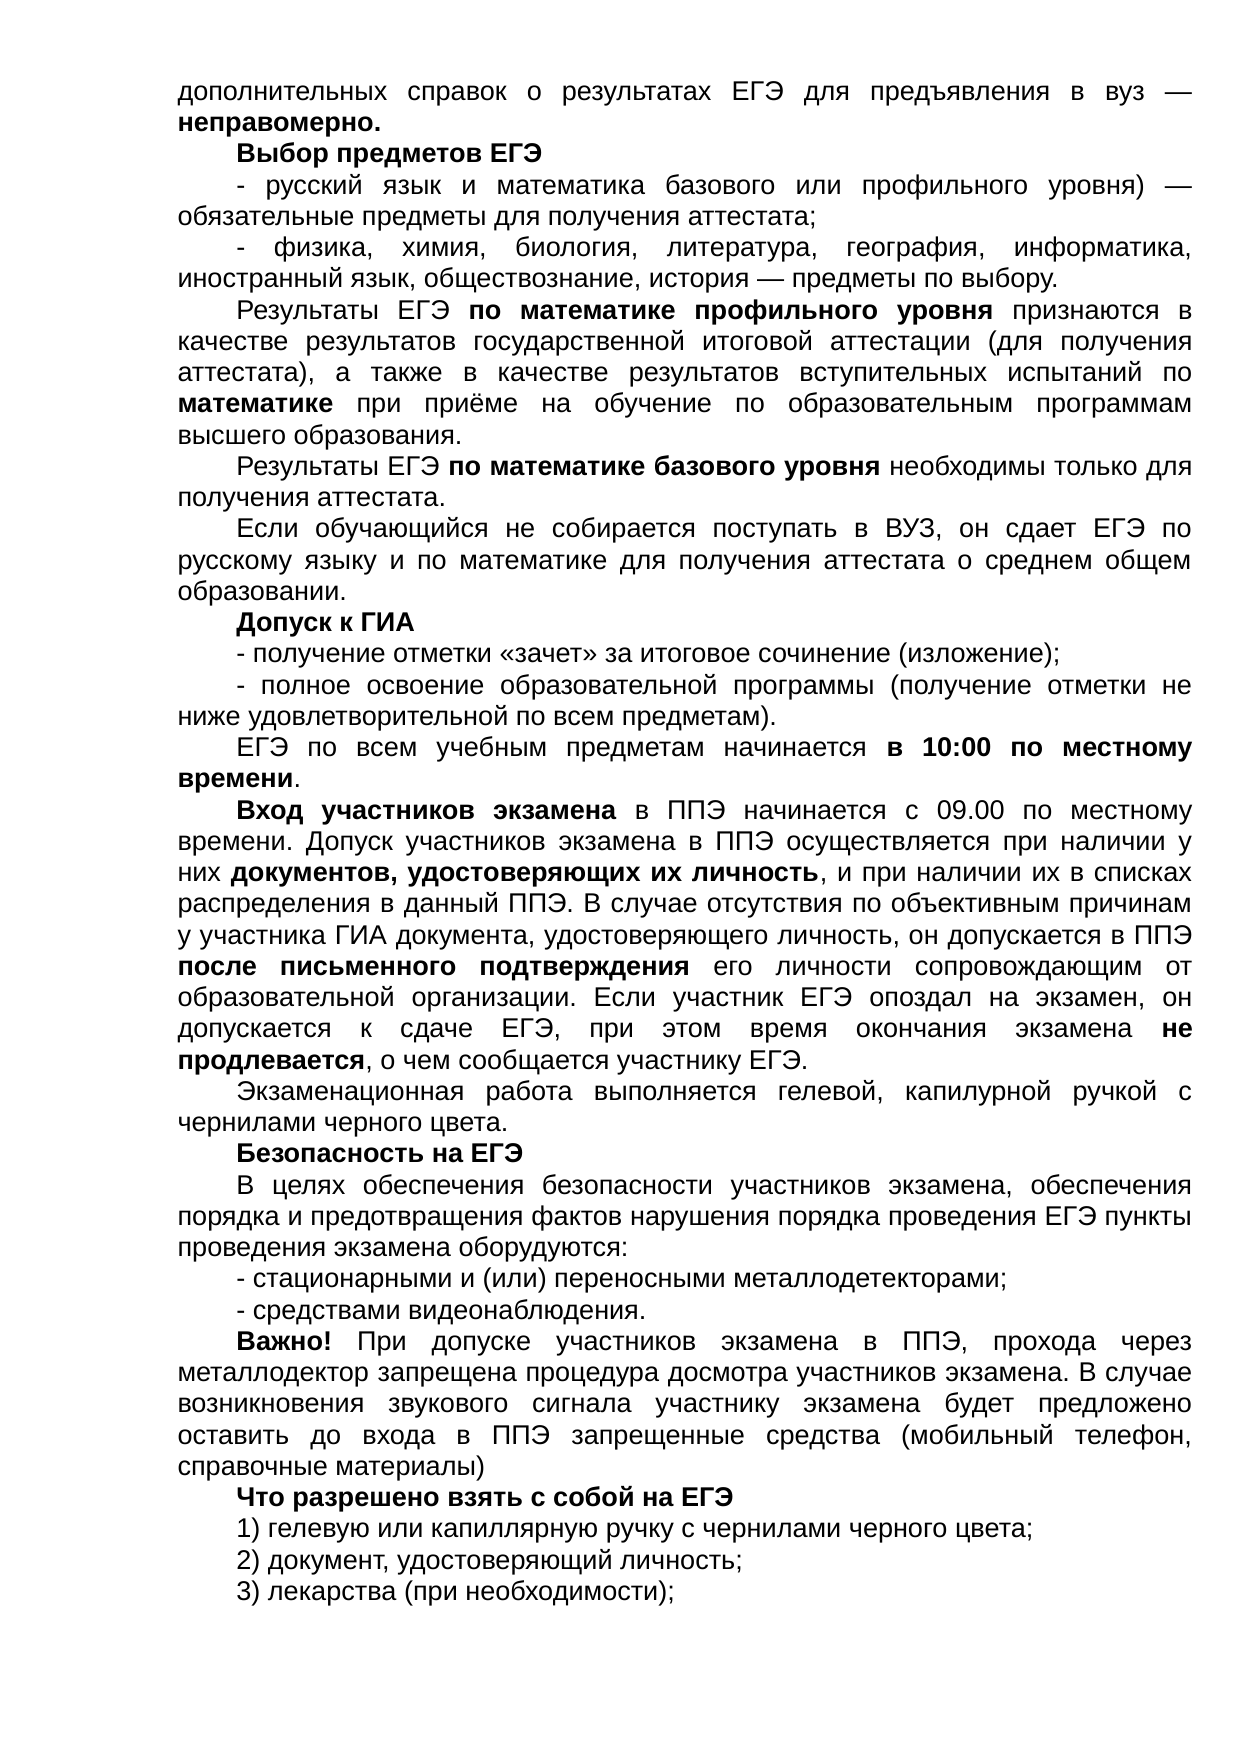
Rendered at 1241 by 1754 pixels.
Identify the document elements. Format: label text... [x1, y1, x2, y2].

text - русский язык и математика базового или профильного уровня) — обязательные предметы для получения аттестата; [177, 169, 1193, 231]
text 3) лекарства (при необходимости); [177, 1575, 1193, 1606]
text - средствами видеонаблюдения. [177, 1294, 1193, 1325]
text Результаты ЕГЭ по математике базового уровня необходимы только для получения аттестата. [177, 450, 1193, 512]
text дополнительных справок о результатах ЕГЭ для предъявления в вуз — неправомерно. [177, 75, 1193, 137]
text Результаты ЕГЭ по математике профильного уровня признаются в качестве результатов государственной итоговой аттестации (для получения аттестата), а также в качестве результатов вступительных испытаний по математике при приёме на обучение по образовательным программам высшего образования. [177, 294, 1193, 450]
text Вход участников экзамена в ППЭ начинается с 09.00 по местному времени. Допуск участников экзамена в ППЭ осуществляется при наличии у них документов, удостоверяющих их личность, и при наличии их в списках распределения в данный ППЭ. В случае отсутствия по объективным причинам у участника ГИА документа, удостоверяющего личность, он допускается в ППЭ после письменного подтверждения его личности сопровождающим от образовательной организации. Если участник ЕГЭ опоздал на экзамен, он допускается к сдаче ЕГЭ, при этом время окончания экзамена не продлевается, о чем сообщается участнику ЕГЭ. [177, 794, 1193, 1075]
text Важно! При допуске участников экзамена в ППЭ, прохода через металлодектор запрещена процедура досмотра участников экзамена. В случае возникновения звукового сигнала участнику экзамена будет предложено оставить до входа в ППЭ запрещенные средства (мобильный телефон, справочные материалы) [177, 1325, 1193, 1481]
text - полное освоение образовательной программы (получение отметки не ниже удовлетворительной по всем предметам). [177, 669, 1193, 731]
text Выбор предметов ЕГЭ [177, 137, 1193, 169]
text 2) документ, удостоверяющий личность; [177, 1544, 1193, 1575]
text ЕГЭ по всем учебным предметам начинается в 10:00 по местному времени. [177, 731, 1193, 794]
text 1) гелевую или капиллярную ручку с чернилами черного цвета; [177, 1512, 1193, 1544]
text - получение отметки «зачет» за итоговое сочинение (изложение); [177, 637, 1193, 669]
text В целях обеспечения безопасности участников экзамена, обеспечения порядка и предотвращения фактов нарушения порядка проведения ЕГЭ пункты проведения экзамена оборудуются: [177, 1169, 1193, 1262]
text Что разрешено взять с собой на ЕГЭ [177, 1481, 1193, 1512]
text - физика, химия, биология, литература, география, информатика, иностранный язык, обществознание, история — предметы по выбору. [177, 231, 1193, 294]
text Допуск к ГИА [177, 606, 1193, 637]
text - стационарными и (или) переносными металлодетекторами; [177, 1262, 1193, 1294]
text Безопасность на ЕГЭ [177, 1137, 1193, 1169]
text Если обучающийся не собирается поступать в ВУЗ, он сдает ЕГЭ по русскому языку и по математике для получения аттестата о среднем общем образовании. [177, 512, 1193, 606]
text Экзаменационная работа выполняется гелевой, капилурной ручкой с чернилами черного цвета. [177, 1075, 1193, 1137]
